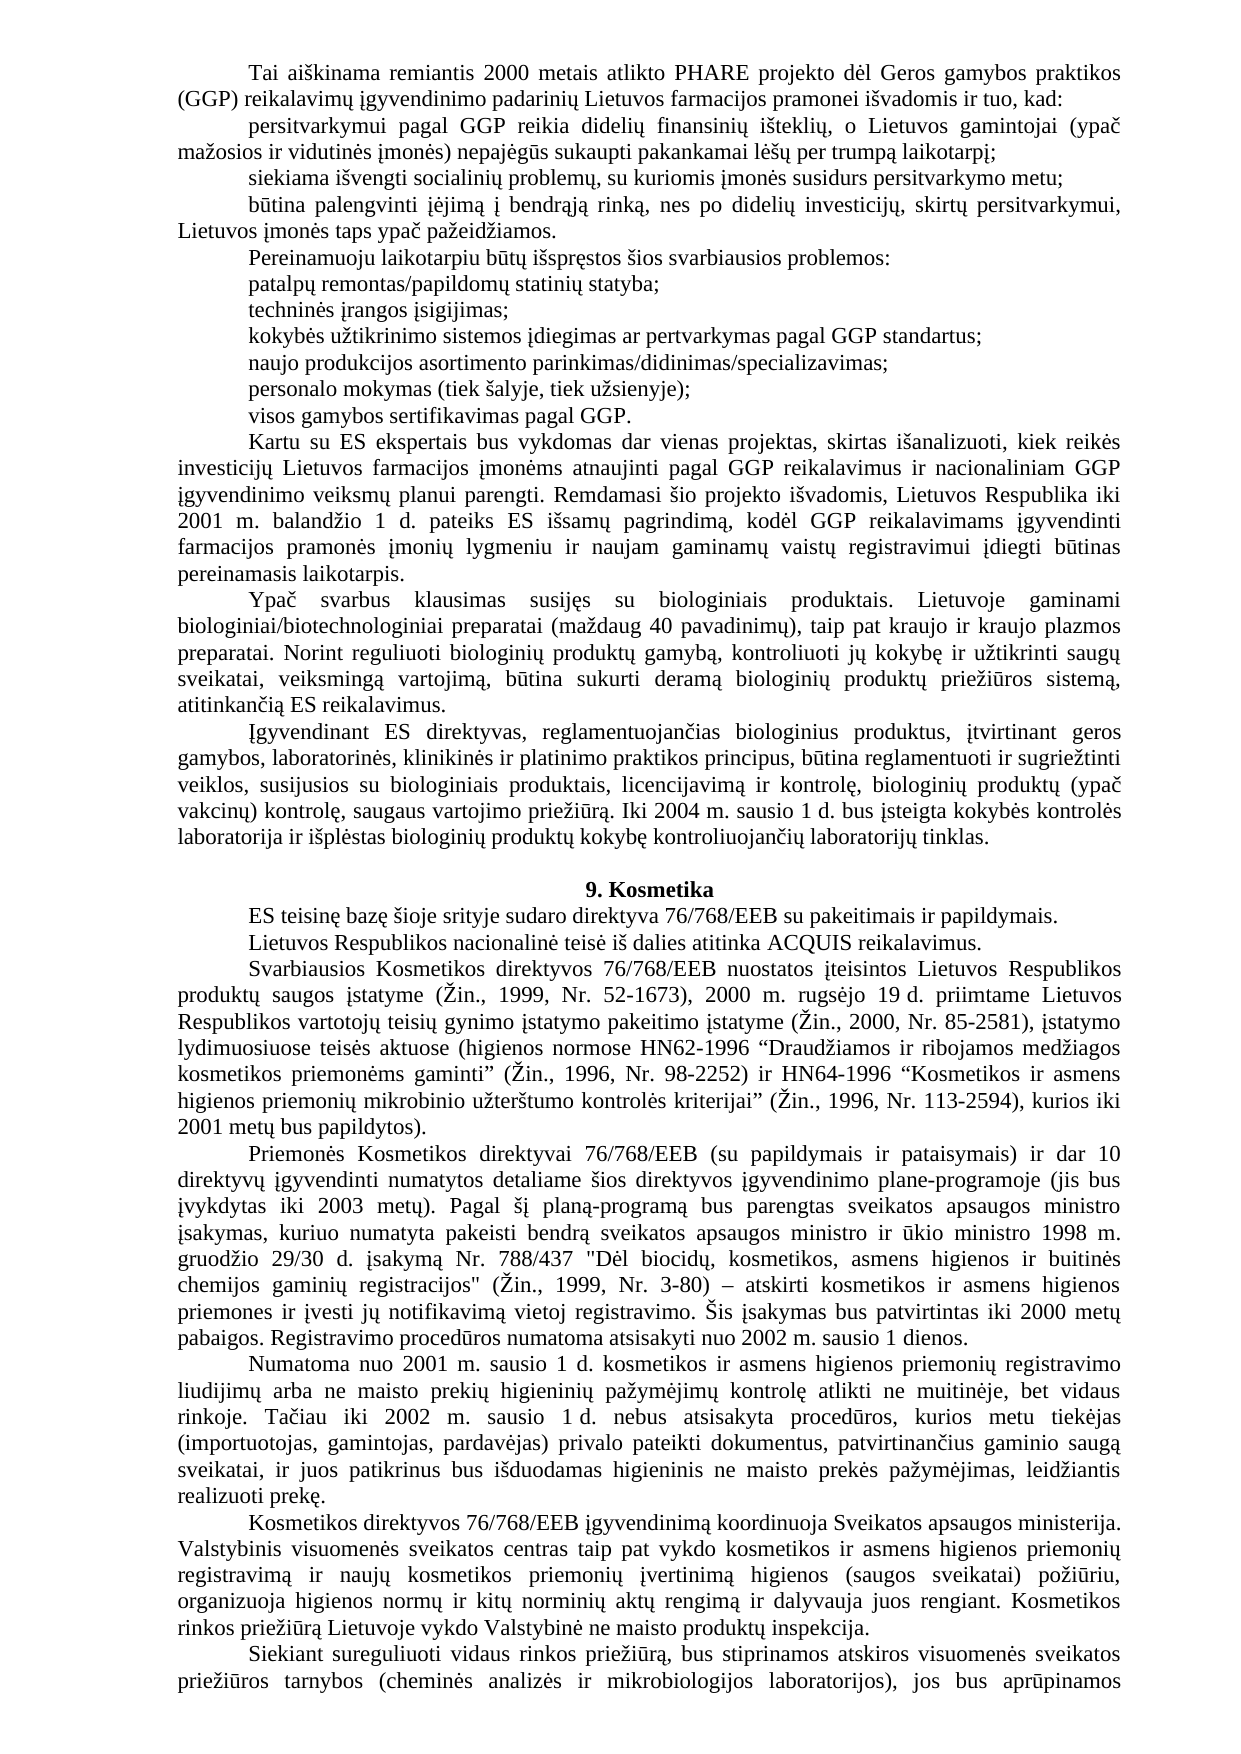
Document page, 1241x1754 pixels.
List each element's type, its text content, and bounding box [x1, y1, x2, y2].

text kokybės užtikrinimo sistemos įdiegimas ar pertvarkymas pagal GGP standartus; [177, 323, 1122, 349]
text Kartu su ES ekspertais bus vykdomas dar vienas projektas, skirtas išanalizuoti, kiek reikės investicijų Lietuvos farmacijos įmonėms atnaujinti pagal GGP reikalavimus ir nacionaliniam GGP įgyvendinimo veiksmų planui parengti. Remdamasi šio projekto išvadomis, Lietuvos Respublika iki 2001 m. balandžio 1 d. pateiks ES išsamų pagrindimą, kodėl GGP reikalavimams įgyvendinti farmacijos pramonės įmonių lygmeniu ir naujam gaminamų vaistų registravimui įdiegti būtinas pereinamasis laikotarpis. [177, 428, 1122, 586]
text Ypač svarbus klausimas susijęs su biologiniais produktais. Lietuvoje gaminami biologiniai/biotechnologiniai preparatai (maždaug 40 pavadinimų), taip pat kraujo ir kraujo plazmos preparatai. Norint reguliuoti biologinių produktų gamybą, kontroliuoti jų kokybę ir užtikrinti saugų sveikatai, veiksmingą vartojimą, būtina sukurti deramą biologinių produktų priežiūros sistemą, atitinkančią ES reikalavimus. [177, 586, 1122, 718]
text Lietuvos Respublikos nacionalinė teisė iš dalies atitinka acquis reikalavimus. [177, 929, 1122, 955]
text patalpų remontas/papildomų statinių statyba; [177, 270, 1122, 296]
text persitvarkymui pagal GGP reikia didelių finansinių išteklių, o Lietuvos gamintojai (ypač mažosios ir vidutinės įmonės) nepajėgūs sukaupti pakankamai lėšų per trumpą laikotarpį; [177, 112, 1122, 164]
text būtina palengvinti įėjimą į bendrąją rinką, nes po didelių investicijų, skirtų persitvarkymui, Lietuvos įmonės taps ypač pažeidžiamos. [177, 191, 1122, 243]
text techninės įrangos įsigijimas; [177, 296, 1122, 323]
text Kosmetikos direktyvos 76/768/EEB įgyvendinimą koordinuoja Sveikatos apsaugos ministerija. Valstybinis visuomenės sveikatos centras taip pat vykdo kosmetikos ir asmens higienos priemonių registravimą ir naujų kosmetikos priemonių įvertinimą higienos (saugos sveikatai) požiūriu, organizuoja higienos normų ir kitų norminių aktų rengimą ir dalyvauja juos rengiant. Kosmetikos rinkos priežiūrą Lietuvoje vykdo Valstybinė ne maisto produktų inspekcija. [177, 1508, 1122, 1640]
subtitle 9. Kosmetika [177, 876, 1122, 902]
text Priemonės Kosmetikos direktyvai 76/768/EEB (su papildymais ir pataisymais) ir dar 10 direktyvų įgyvendinti numatytos detaliame šios direktyvos įgyvendinimo plane-programoje (jis bus įvykdytas iki 2003 metų). Pagal šį planą-programą bus parengtas sveikatos apsaugos ministro įsakymas, kuriuo numatyta pakeisti bendrą sveikatos apsaugos ministro ir ūkio ministro 1998 m. gruodžio 29/30 d. įsakymą Nr. 788/437 "Dėl biocidų, kosmetikos, asmens higienos ir buitinės chemijos gaminių registracijos" (Žin., 1999, Nr. 3-80) – atskirti kosmetikos ir asmens higienos priemones ir įvesti jų notifikavimą vietoj registravimo. Šis įsakymas bus patvirtintas iki 2000 metų pabaigos. Registravimo procedūros numatoma atsisakyti nuo 2002 m. sausio 1 dienos. [177, 1139, 1122, 1350]
text visos gamybos sertifikavimas pagal GGP. [177, 402, 1122, 428]
text ES teisinę bazę šioje srityje sudaro direktyva 76/768/EEB su pakeitimais ir papildymais. [177, 902, 1122, 929]
text Įgyvendinant ES direktyvas, reglamentuojančias biologinius produktus, įtvirtinant geros gamybos, laboratorinės, klinikinės ir platinimo praktikos principus, būtina reglamentuoti ir sugriežtinti veiklos, susijusios su biologiniais produktais, licencijavimą ir kontrolę, biologinių produktų (ypač vakcinų) kontrolę, saugaus vartojimo priežiūrą. Iki 2004 m. sausio 1 d. bus įsteigta kokybės kontrolės laboratorija ir išplėstas biologinių produktų kokybę kontroliuojančių laboratorijų tinklas. [177, 718, 1122, 850]
text Pereinamuoju laikotarpiu būtų išspręstos šios svarbiausios problemos: [177, 243, 1122, 270]
text siekiama išvengti socialinių problemų, su kuriomis įmonės susidurs persitvarkymo metu; [177, 164, 1122, 191]
text naujo produkcijos asortimento parinkimas/didinimas/specializavimas; [177, 349, 1122, 375]
text Svarbiausios Kosmetikos direktyvos 76/768/EEB nuostatos įteisintos Lietuvos Respublikos produktų saugos įstatyme (Žin., 1999, Nr. 52-1673), 2000 m. rugsėjo 19 d. priimtame Lietuvos Respublikos vartotojų teisių gynimo įstatymo pakeitimo įstatyme (Žin., 2000, Nr. 85-2581), įstatymo lydimuosiuose teisės aktuose (higienos normose HN62-1996 “Draudžiamos ir ribojamos medžiagos kosmetikos priemonėms gaminti” (Žin., 1996, Nr. 98-2252) ir HN64-1996 “Kosmetikos ir asmens higienos priemonių mikrobinio užterštumo kontrolės kriterijai” (Žin., 1996, Nr. 113-2594), kurios iki 2001 metų bus papildytos). [177, 955, 1122, 1139]
text personalo mokymas (tiek šalyje, tiek užsienyje); [177, 375, 1122, 402]
text Siekiant sureguliuoti vidaus rinkos priežiūrą, bus stiprinamos atskiros visuomenės sveikatos priežiūros tarnybos (cheminės analizės ir mikrobiologijos laboratorijos), jos bus aprūpinamos [177, 1640, 1122, 1693]
text Numatoma nuo 2001 m. sausio 1 d. kosmetikos ir asmens higienos priemonių registravimo liudijimų arba ne maisto prekių higieninių pažymėjimų kontrolę atlikti ne muitinėje, bet vidaus rinkoje. Tačiau iki 2002 m. sausio 1 d. nebus atsisakyta procedūros, kurios metu tiekėjas (importuotojas, gamintojas, pardavėjas) privalo pateikti dokumentus, patvirtinančius gaminio saugą sveikatai, ir juos patikrinus bus išduodamas higieninis ne maisto prekės pažymėjimas, leidžiantis realizuoti prekę. [177, 1350, 1122, 1508]
text Tai aiškinama remiantis 2000 metais atlikto PHARE projekto dėl Geros gamybos praktikos (GGP) reikalavimų įgyvendinimo padarinių Lietuvos farmacijos pramonei išvadomis ir tuo, kad: [177, 59, 1122, 112]
